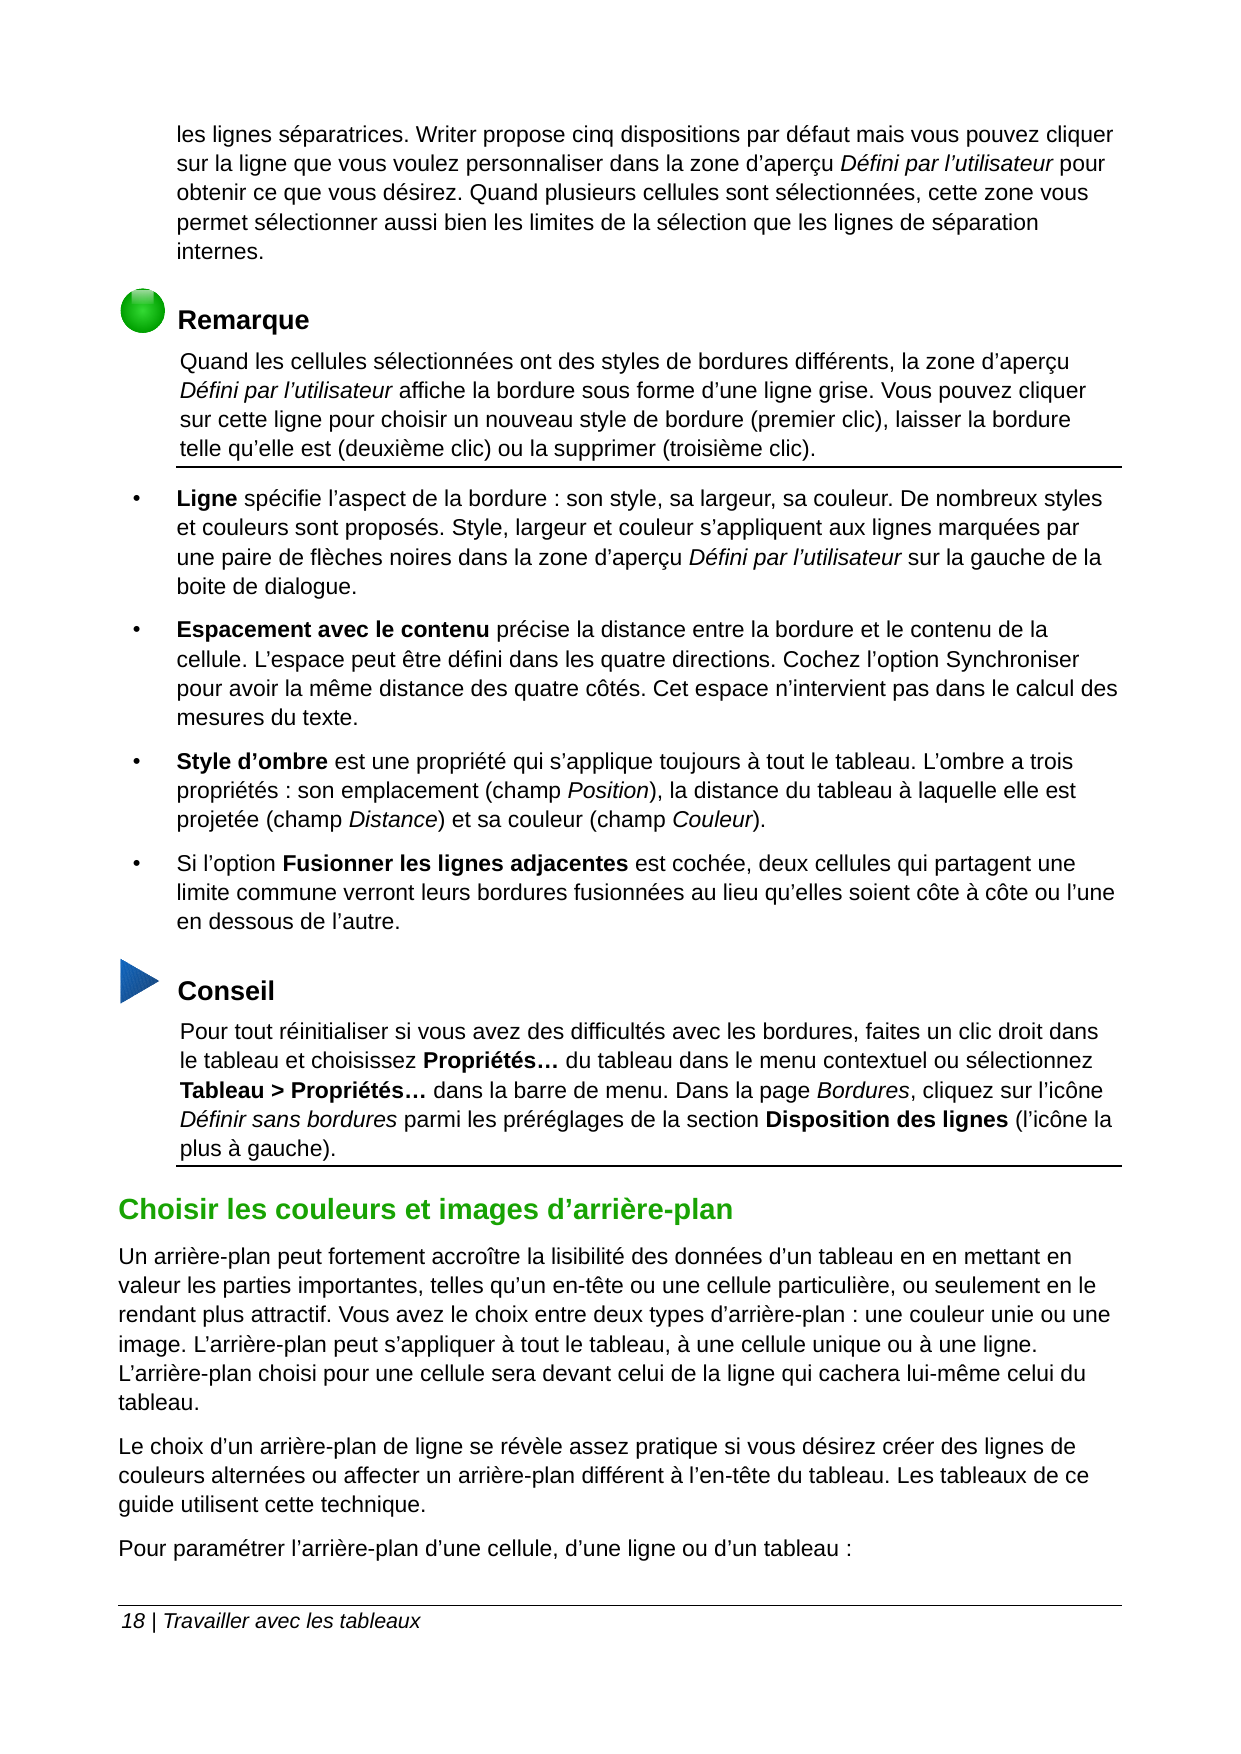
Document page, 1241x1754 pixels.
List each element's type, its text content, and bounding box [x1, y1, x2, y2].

text Pour paramétrer l’arrière-plan d’une cellule, d’une ligne ou d’un tableau : [118, 1532, 1122, 1561]
subtitle Remarque [118, 286, 1122, 335]
text Un arrière-plan peut fortement accroître la lisibilité des données d’un tableau en en mettant en valeur les parties importantes, telles qu’un en-tête ou une cellule particulière, ou seulement en le rendant plus attractif. Vous avez le choix entre deux types d’arrière-plan : une couleur unie ou une image. L’arrière-plan peut s’appliquer à tout le tableau, à une cellule unique ou à une ligne. L’arrière-plan choisi pour une cellule sera devant celui de la ligne qui cachera lui-même celui du tableau. [118, 1240, 1122, 1415]
list Style d’ombre est une propriété qui s’applique toujours à tout le tableau. L’ombre a trois propriétés : son emplacement (champ Position), la distance du tableau à laquelle elle est projetée (champ Distance) et sa couleur (champ Couleur). [133, 745, 1122, 832]
list Ligne spécifie l’aspect de la bordure : son style, sa largeur, sa couleur. De nombreux styles et couleurs sont proposés. Style, largeur et couleur s’appliquent aux lignes marquées par une paire de flèches noires dans la zone d’aperçu Défini par l’utilisateur sur la gauche de la boite de dialogue. [133, 482, 1122, 599]
list les lignes séparatrices. Writer propose cinq dispositions par défaut mais vous pouvez cliquer sur la ligne que vous voulez personnaliser dans la zone d’aperçu Défini par l’utilisateur pour obtenir ce que vous désirez. Quand plusieurs cellules sont sélectionnées, cette zone vous permet sélectionner aussi bien les limites de la sélection que les lignes de séparation internes. [133, 118, 1122, 264]
text Quand les cellules sélectionnées ont des styles de bordures différents, la zone d’aperçu Défini par l’utilisateur affiche la bordure sous forme d’une ligne grise. Vous pouvez cliquer sur cette ligne pour choisir un nouveau style de bordure (premier clic), laisser la bordure telle qu’elle est (deuxième clic) ou la supprimer (troisième clic). [176, 343, 1122, 466]
subtitle Choisir les couleurs et images d’arrière-plan [118, 1196, 1122, 1226]
list Espacement avec le contenu précise la distance entre la bordure et le contenu de la cellule. L’espace peut être défini dans les quatre directions. Cochez l’option Synchroniser pour avoir la même distance des quatre côtés. Cet espace n’intervient pas dans le calcul des mesures du texte. [133, 613, 1122, 730]
list Si l’option Fusionner les lignes adjacentes est cochée, deux cellules qui partagent une limite commune verront leurs bordures fusionnées au lieu qu’elles soient côte à côte ou l’une en dessous de l’autre. [133, 847, 1122, 934]
text Pour tout réinitialiser si vous avez des difficultés avec les bordures, faites un clic droit dans le tableau et choisissez Propriétés… du tableau dans le menu contextuel ou sélectionnez Tableau > Propriétés… dans la barre de menu. Dans la page Bordures, cliquez sur l’icône Définir sans bordures parmi les préréglages de la section Disposition des lignes (l’icône la plus à gauche). [176, 1013, 1122, 1165]
subtitle Conseil [118, 956, 1122, 1006]
text Le choix d’un arrière-plan de ligne se révèle assez pratique si vous désirez créer des lignes de couleurs alternées ou affecter un arrière-plan différent à l’en-tête du tableau. Les tableaux de ce guide utilisent cette technique. [118, 1430, 1122, 1517]
